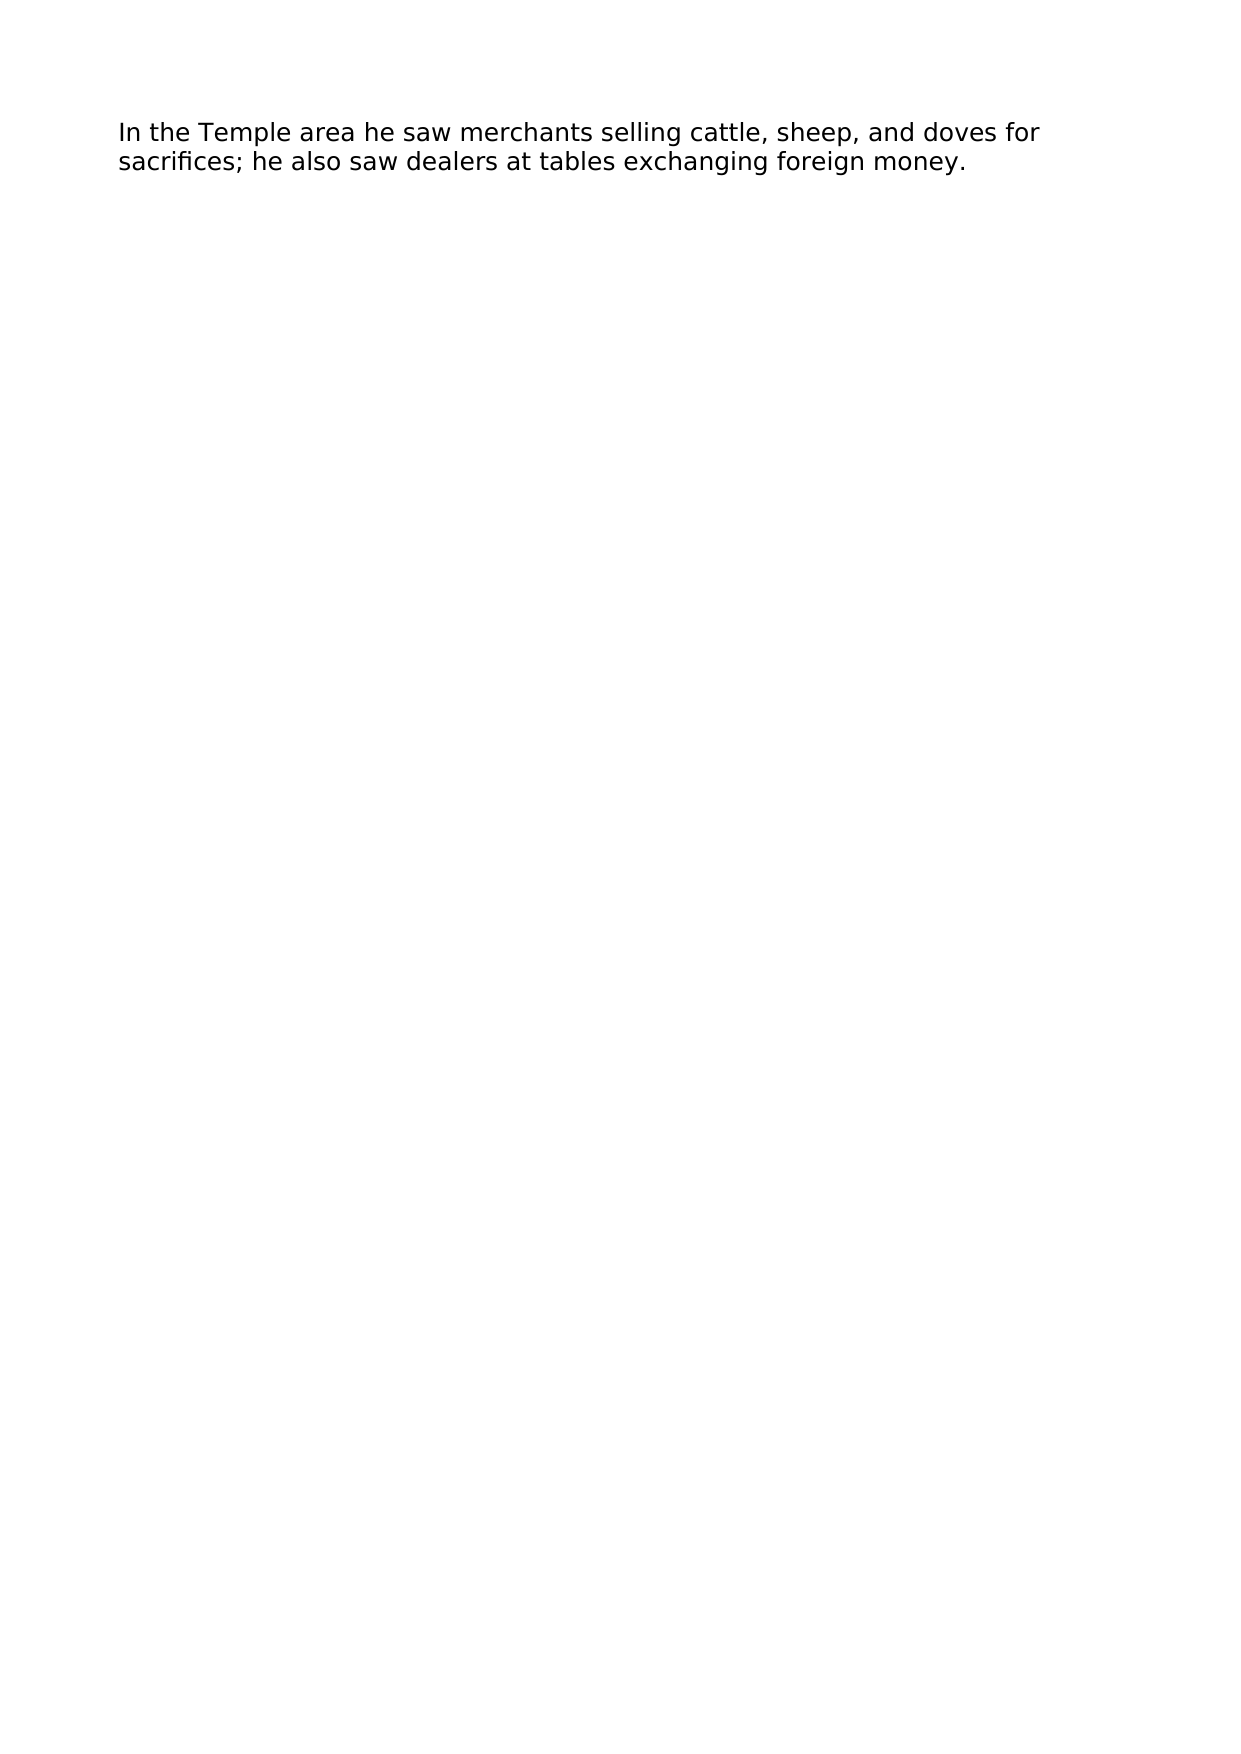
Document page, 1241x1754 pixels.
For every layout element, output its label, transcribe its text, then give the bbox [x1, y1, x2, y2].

text In the Temple area he saw merchants selling cattle, sheep, and doves for sacrifices; he also saw dealers at tables exchanging foreign money. [118, 118, 1122, 176]
